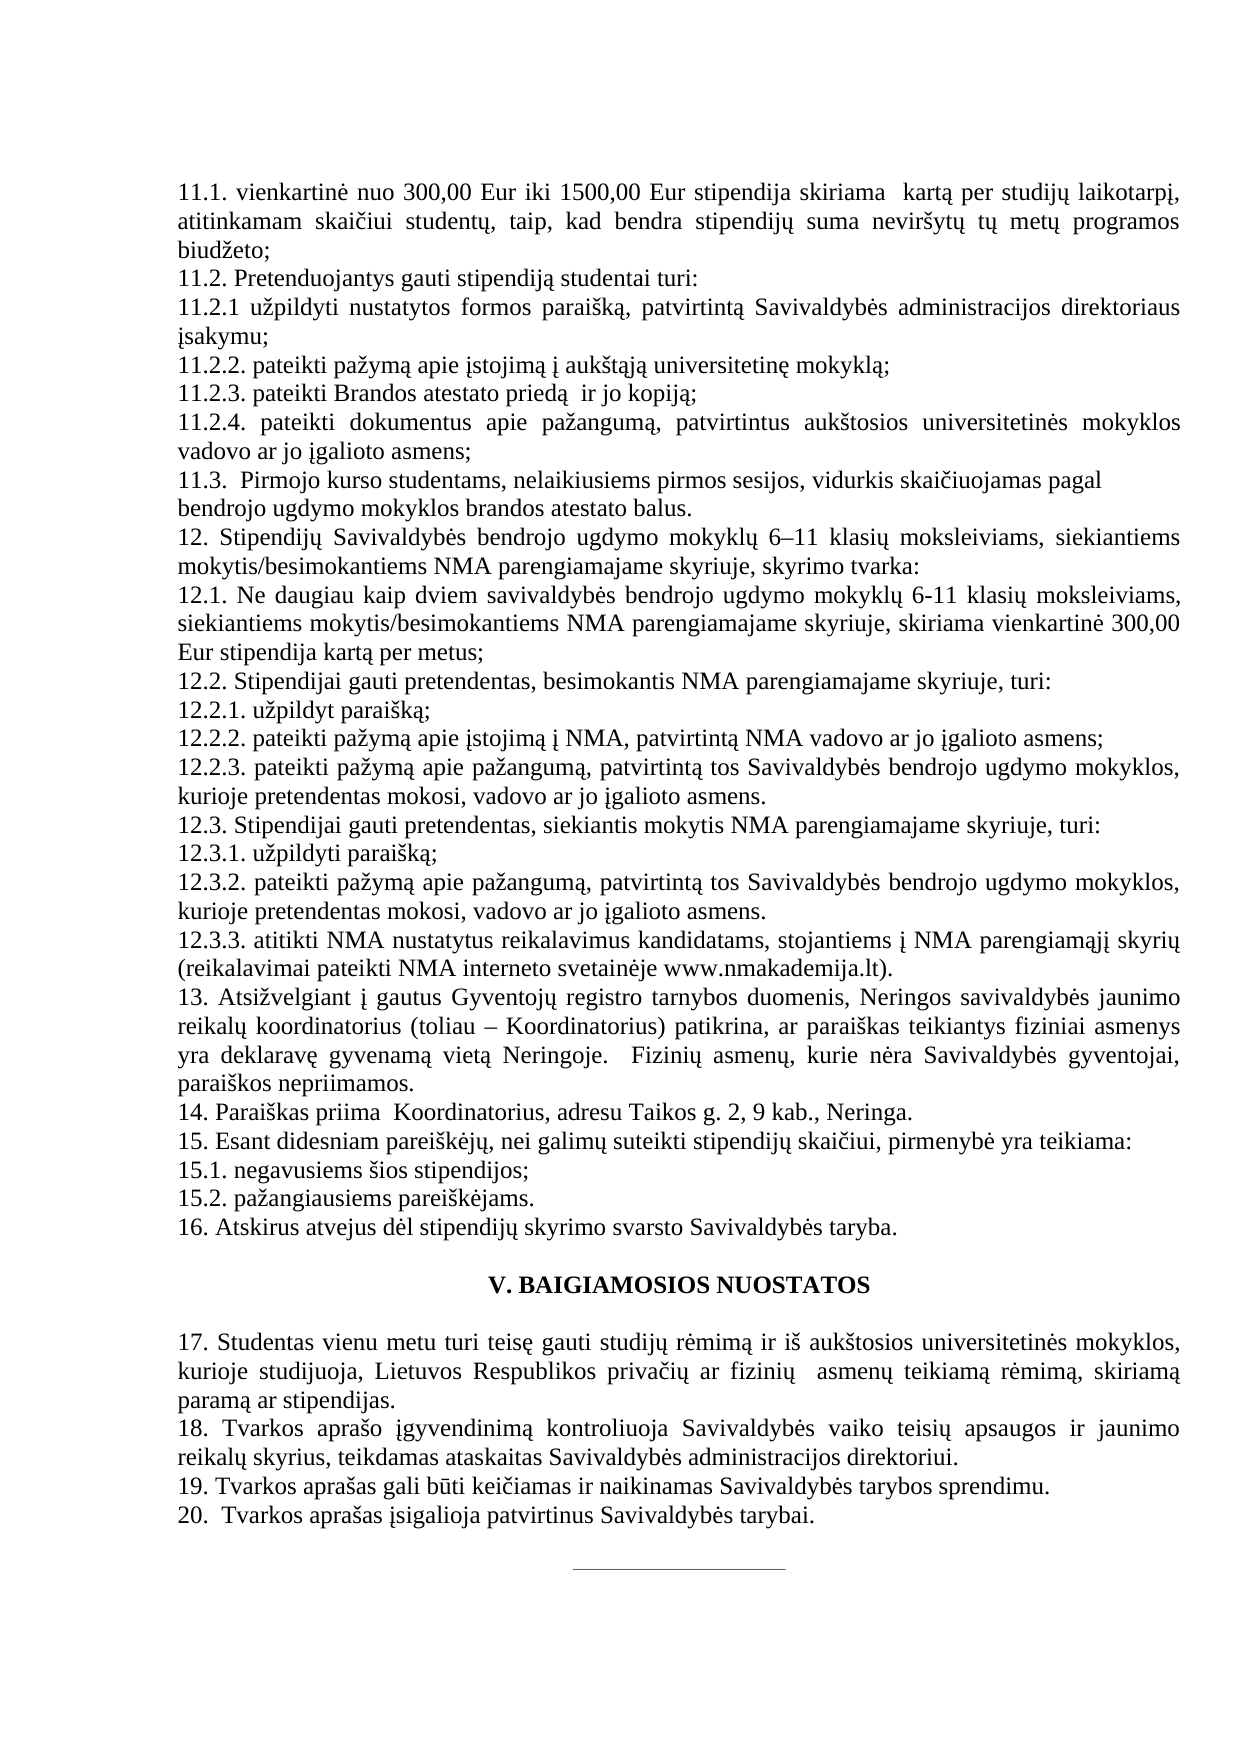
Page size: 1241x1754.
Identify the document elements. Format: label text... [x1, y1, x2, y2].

text 11.3. Pirmojo kurso studentams, nelaikiusiems pirmos sesijos, vidurkis skaičiuojamas pagal [177, 465, 1181, 493]
text 15.1. negavusiems šios stipendijos; [177, 1155, 1181, 1183]
text __________________________________ [177, 1557, 1181, 1572]
text 11.2.1 užpildyti nustatytos formos paraišką, patvirtintą Savivaldybės administracijos direktoriaus įsakymu; [177, 292, 1181, 350]
text 12.1. Ne daugiau kaip dviem savivaldybės bendrojo ugdymo mokyklų 6-11 klasių moksleiviams, siekiantiems mokytis/besimokantiems NMA parengiamajame skyriuje, skiriama vienkartinė 300,00 Eur stipendija kartą per metus; [177, 580, 1181, 666]
text 11.1. vienkartinė nuo 300,00 Eur iki 1500,00 Eur stipendija skiriama kartą per studijų laikotarpį, atitinkamam skaičiui studentų, taip, kad bendra stipendijų suma neviršytų tų metų programos biudžeto; [177, 177, 1181, 263]
text 12.2.3. pateikti pažymą apie pažangumą, patvirtintą tos Savivaldybės bendrojo ugdymo mokyklos, kurioje pretendentas mokosi, vadovo ar jo įgalioto asmens. [177, 752, 1181, 810]
text 14. Paraiškas priima Koordinatorius, adresu Taikos g. 2, 9 kab., Neringa. [177, 1097, 1181, 1126]
text 19. Tvarkos aprašas gali būti keičiamas ir naikinamas Savivaldybės tarybos sprendimu. [177, 1471, 1181, 1500]
text V. BAIGIAMOSIOS NUOSTATOS [177, 1270, 1181, 1298]
text 11.2.3. pateikti Brandos atestato priedą ir jo kopiją; [177, 378, 1181, 407]
text 13. Atsižvelgiant į gautus Gyventojų registro tarnybos duomenis, Neringos savivaldybės jaunimo reikalų koordinatorius (toliau – Koordinatorius) patikrina, ar paraiškas teikiantys fiziniai asmenys yra deklaravę gyvenamą vietą Neringoje. Fizinių asmenų, kurie nėra Savivaldybės gyventojai, paraiškos nepriimamos. [177, 982, 1181, 1097]
text 12.2.2. pateikti pažymą apie įstojimą į NMA, patvirtintą NMA vadovo ar jo įgalioto asmens; [177, 723, 1181, 752]
text 12.3. Stipendijai gauti pretendentas, siekiantis mokytis NMA parengiamajame skyriuje, turi: [177, 810, 1181, 838]
text 18. Tvarkos aprašo įgyvendinimą kontroliuoja Savivaldybės vaiko teisių apsaugos ir jaunimo reikalų skyrius, teikdamas ataskaitas Savivaldybės administracijos direktoriui. [177, 1413, 1181, 1471]
text 11.2.4. pateikti dokumentus apie pažangumą, patvirtintus aukštosios universitetinės mokyklos vadovo ar jo įgalioto asmens; [177, 407, 1181, 465]
text bendrojo ugdymo mokyklos brandos atestato balus. [177, 493, 1181, 522]
text 12.3.3. atitikti NMA nustatytus reikalavimus kandidatams, stojantiems į NMA parengiamąjį skyrių (reikalavimai pateikti NMA interneto svetainėje www.nmakademija.lt). [177, 925, 1181, 982]
text 12.3.1. užpildyti paraišką; [177, 838, 1181, 867]
text 11.2. Pretenduojantys gauti stipendiją studentai turi: [177, 263, 1181, 292]
text 12.3.2. pateikti pažymą apie pažangumą, patvirtintą tos Savivaldybės bendrojo ugdymo mokyklos, kurioje pretendentas mokosi, vadovo ar jo įgalioto asmens. [177, 867, 1181, 925]
text 12. Stipendijų Savivaldybės bendrojo ugdymo mokyklų 6–11 klasių moksleiviams, siekiantiems mokytis/besimokantiems NMA parengiamajame skyriuje, skyrimo tvarka: [177, 522, 1181, 580]
text 15. Esant didesniam pareiškėjų, nei galimų suteikti stipendijų skaičiui, pirmenybė yra teikiama: [177, 1126, 1181, 1155]
text 16. Atskirus atvejus dėl stipendijų skyrimo svarsto Savivaldybės taryba. [177, 1212, 1181, 1241]
text 12.2. Stipendijai gauti pretendentas, besimokantis NMA parengiamajame skyriuje, turi: [177, 666, 1181, 695]
text 17. Studentas vienu metu turi teisę gauti studijų rėmimą ir iš aukštosios universitetinės mokyklos, kurioje studijuoja, Lietuvos Respublikos privačių ar fizinių asmenų teikiamą rėmimą, skiriamą paramą ar stipendijas. [177, 1327, 1181, 1413]
text 15.2. pažangiausiems pareiškėjams. [177, 1183, 1181, 1212]
text 20. Tvarkos aprašas įsigalioja patvirtinus Savivaldybės tarybai. [177, 1500, 1181, 1528]
text 12.2.1. užpildyt paraišką; [177, 695, 1181, 723]
text 11.2.2. pateikti pažymą apie įstojimą į aukštąją universitetinę mokyklą; [177, 350, 1181, 378]
